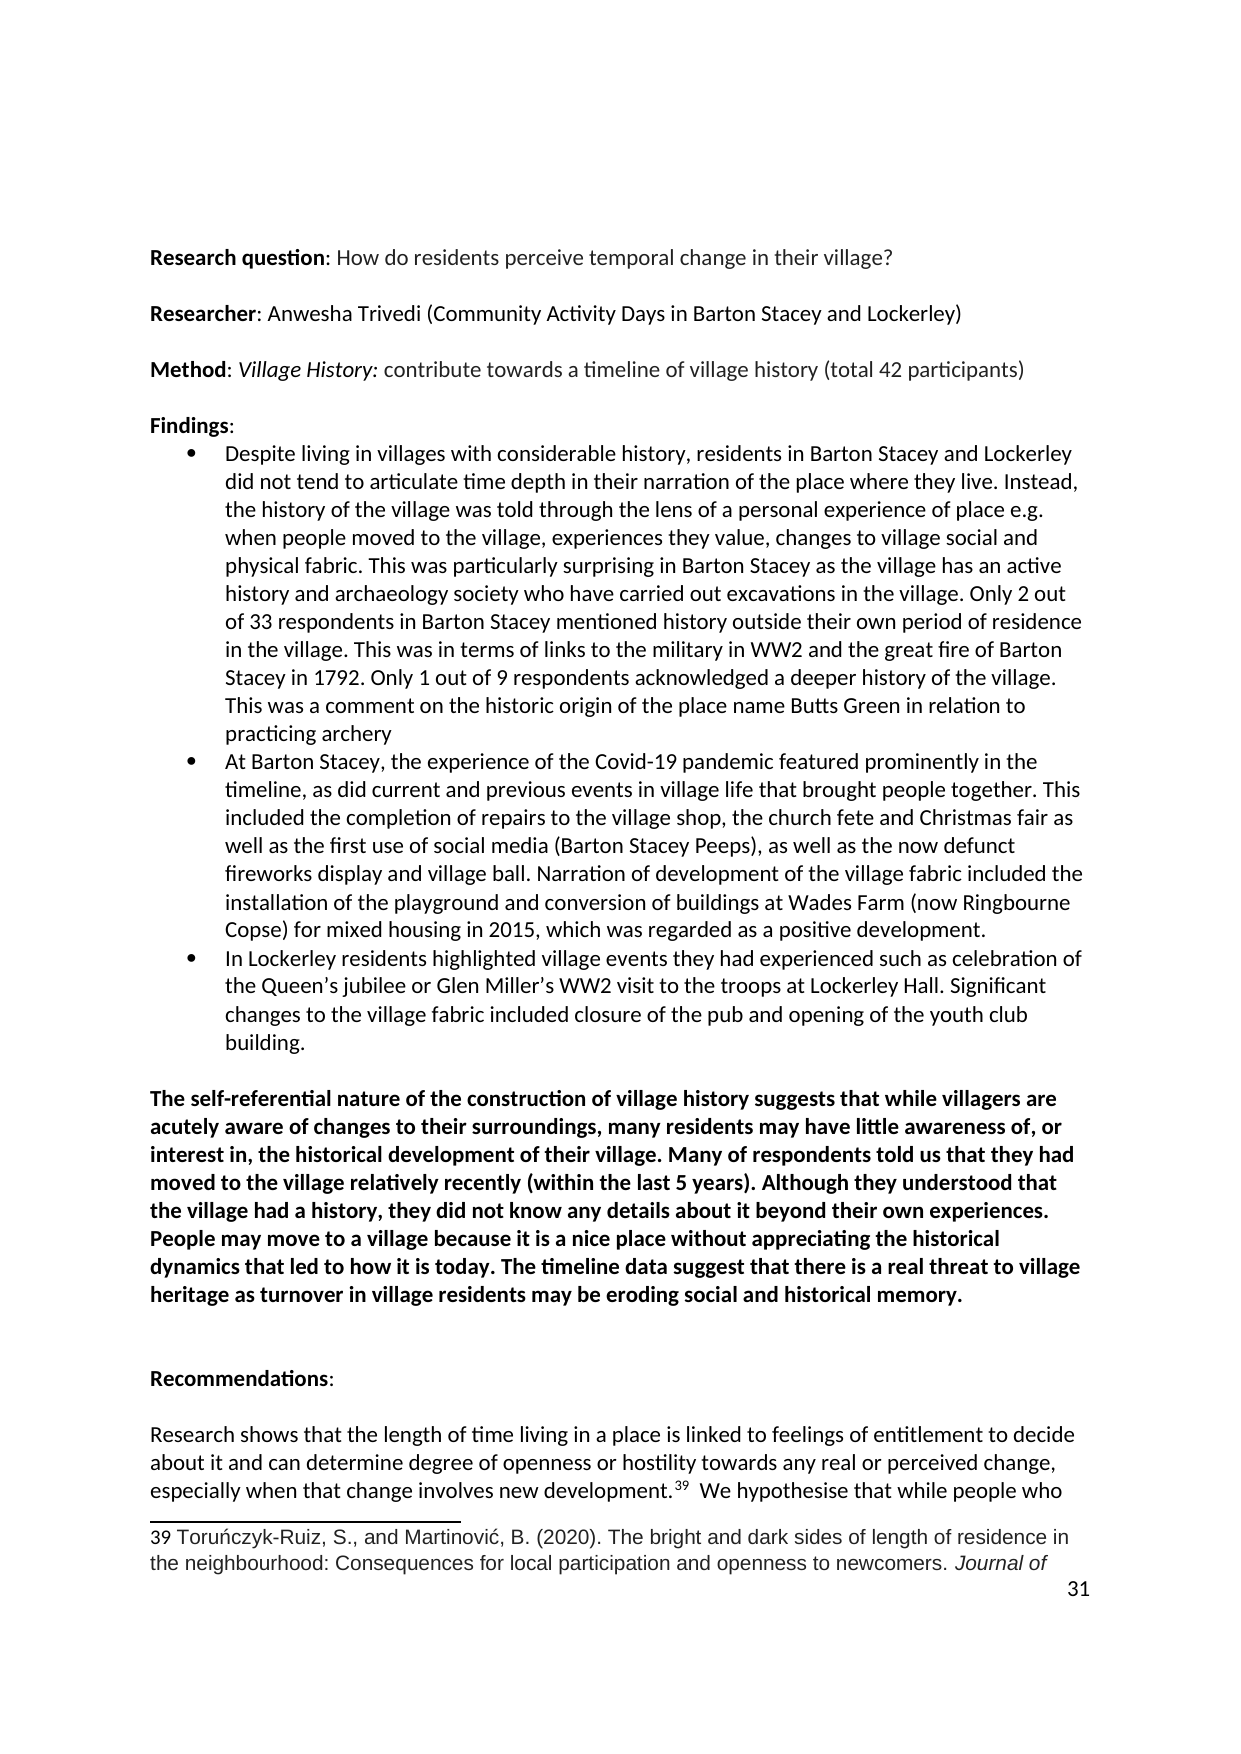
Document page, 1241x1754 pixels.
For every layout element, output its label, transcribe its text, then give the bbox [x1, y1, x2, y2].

text Researcher: Anwesha Trivedi (Community Activity Days in Barton Stacey and Lockerley) [150, 299, 1090, 327]
text Recommendations: [150, 1364, 1090, 1392]
text The self-referential nature of the construction of village history suggests that while villagers are acutely aware of changes to their surroundings, many residents may have little awareness of, or interest in, the historical development of their village. Many of respondents told us that they had moved to the village relatively recently (within the last 5 years). Although they understood that the village had a history, they did not know any details about it beyond their own experiences. People may move to a village because it is a nice place without appreciating the historical dynamics that led to how it is today. The timeline data suggest that there is a real threat to village heritage as turnover in village residents may be eroding social and historical memory. [150, 1084, 1090, 1308]
text Toruńczyk-Ruiz, S., and Martinović, B. (2020). The bright and dark sides of length of residence in the neighbourhood: Consequences for local participation and openness to newcomers. Journal of [150, 1522, 1090, 1574]
text Research shows that the length of time living in a place is linked to feelings of entitlement to decide about it and can determine degree of openness or hostility towards any real or perceived change, especially when that change involves new development. We hypothesise that while people who [150, 1420, 1090, 1504]
list At Barton Stacey, the experience of the Covid-19 pandemic featured prominently in the timeline, as did current and previous events in village life that brought people together. This included the completion of repairs to the village shop, the church fete and Christmas fair as well as the first use of social media (Barton Stacey Peeps), as well as the now defunct fireworks display and village ball. Narration of development of the village fabric included the installation of the playground and conversion of buildings at Wades Farm (now Ringbourne Copse) for mixed housing in 2015, which was regarded as a positive development. [187, 747, 1090, 944]
list Despite living in villages with considerable history, residents in Barton Stacey and Lockerley did not tend to articulate time depth in their narration of the place where they live. Instead, the history of the village was told through the lens of a personal experience of place e.g. when people moved to the village, experiences they value, changes to village social and physical fabric. This was particularly surprising in Barton Stacey as the village has an active history and archaeology society who have carried out excavations in the village. Only 2 out of 33 respondents in Barton Stacey mentioned history outside their own period of residence in the village. This was in terms of links to the military in WW2 and the great fire of Barton Stacey in 1792. Only 1 out of 9 respondents acknowledged a deeper history of the village. This was a comment on the historic origin of the place name Butts Green in relation to practicing archery [187, 439, 1090, 747]
text Findings: [150, 411, 1090, 439]
list In Lockerley residents highlighted village events they had experienced such as celebration of the Queen’s jubilee or Glen Miller’s WW2 visit to the troops at Lockerley Hall. Significant changes to the village fabric included closure of the pub and opening of the youth club building. [187, 944, 1090, 1056]
text Research question: How do residents perceive temporal change in their village? [150, 243, 1090, 271]
text Method: Village History: contribute towards a timeline of village history (total 42 participants) [150, 355, 1090, 383]
